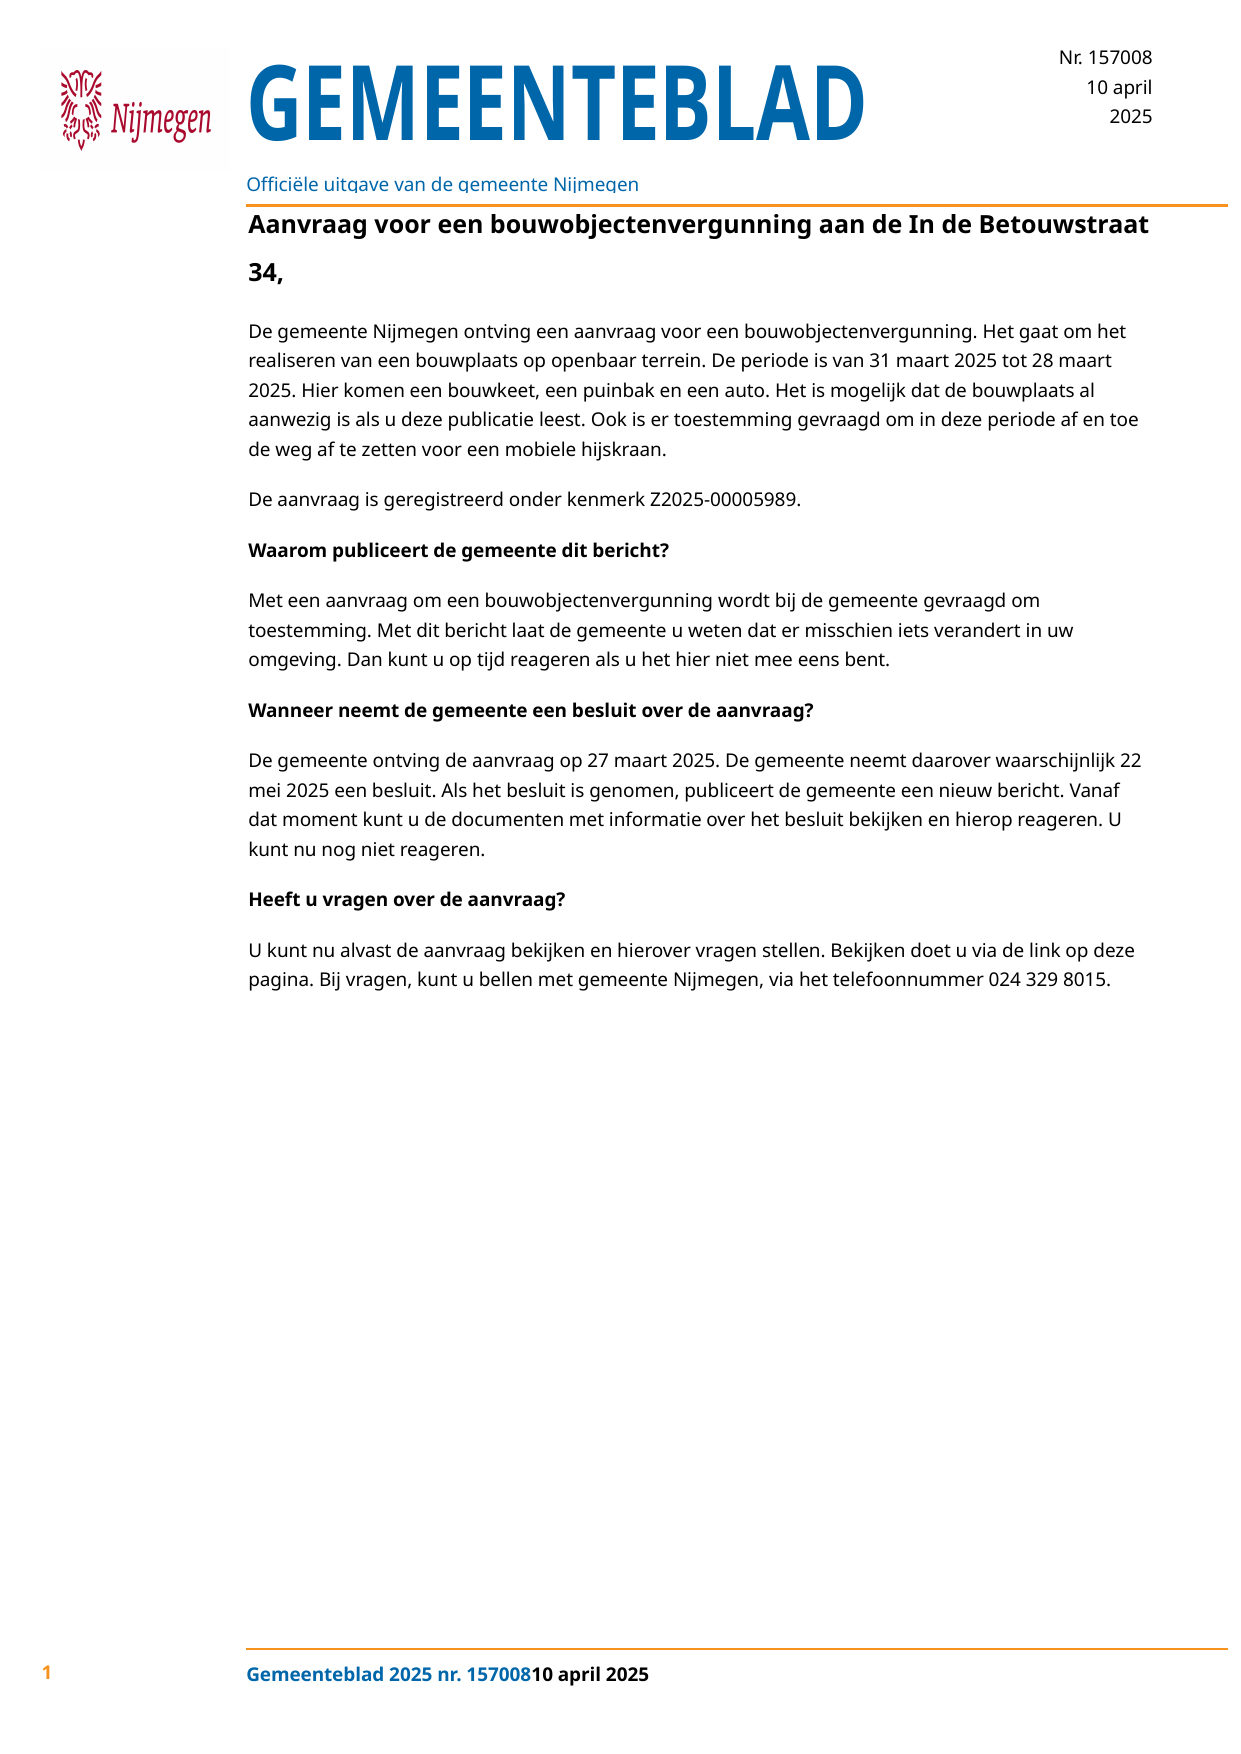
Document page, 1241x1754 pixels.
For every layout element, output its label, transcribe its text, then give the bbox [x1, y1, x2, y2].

text Waarom publiceert de gemeente dit bericht? [248, 537, 1152, 563]
picture [41, 47, 231, 172]
text De aanvraag is geregistreerd onder kenmerk Z2025-00005989. [248, 487, 1152, 512]
text De gemeente ontving de aanvraag op 27 maart 2025. De gemeente neemt daarover waarschijnlijk 22 mei 2025 een besluit. Als het besluit is genomen, publiceert de gemeente een nieuw bericht. Vanaf dat moment kunt u de documenten met informatie over het besluit bekijken en hierop reageren. U kunt nu nog niet reageren. [248, 747, 1152, 862]
text Met een aanvraag om een bouwobjectenvergunning wordt bij de gemeente gevraagd om toestemming. Met dit bericht laat de gemeente u weten dat er misschien iets verandert in uw omgeving. Dan kunt u op tijd reageren als u het hier niet mee eens bent. [248, 587, 1152, 672]
text Heeft u vragen over de aanvraag? [248, 887, 1152, 912]
text Aanvraag voor een bouwobjectenvergunning aan de In de Betouwstraat 34, [248, 207, 1152, 288]
text De gemeente Nijmegen ontving een aanvraag voor een bouwobjectenvergunning. Het gaat om het realiseren van een bouwplaats op openbaar terrein. De periode is van 31 maart 2025 tot 28 maart 2025. Hier komen een bouwkeet, een puinbak en een auto. Het is mogelijk dat de bouwplaats al aanwezig is als u deze publicatie leest. Ook is er toestemming gevraagd om in deze periode af en toe de weg af te zetten voor een mobiele hijskraan. [248, 318, 1152, 462]
text Wanneer neemt de gemeente een besluit over de aanvraag? [248, 697, 1152, 723]
text U kunt nu alvast de aanvraag bekijken en hierover vragen stellen. Bekijken doet u via de link op deze pagina. Bij vragen, kunt u bellen met gemeente Nijmegen, via het telefoonnummer 024 329 8015. [248, 937, 1152, 992]
